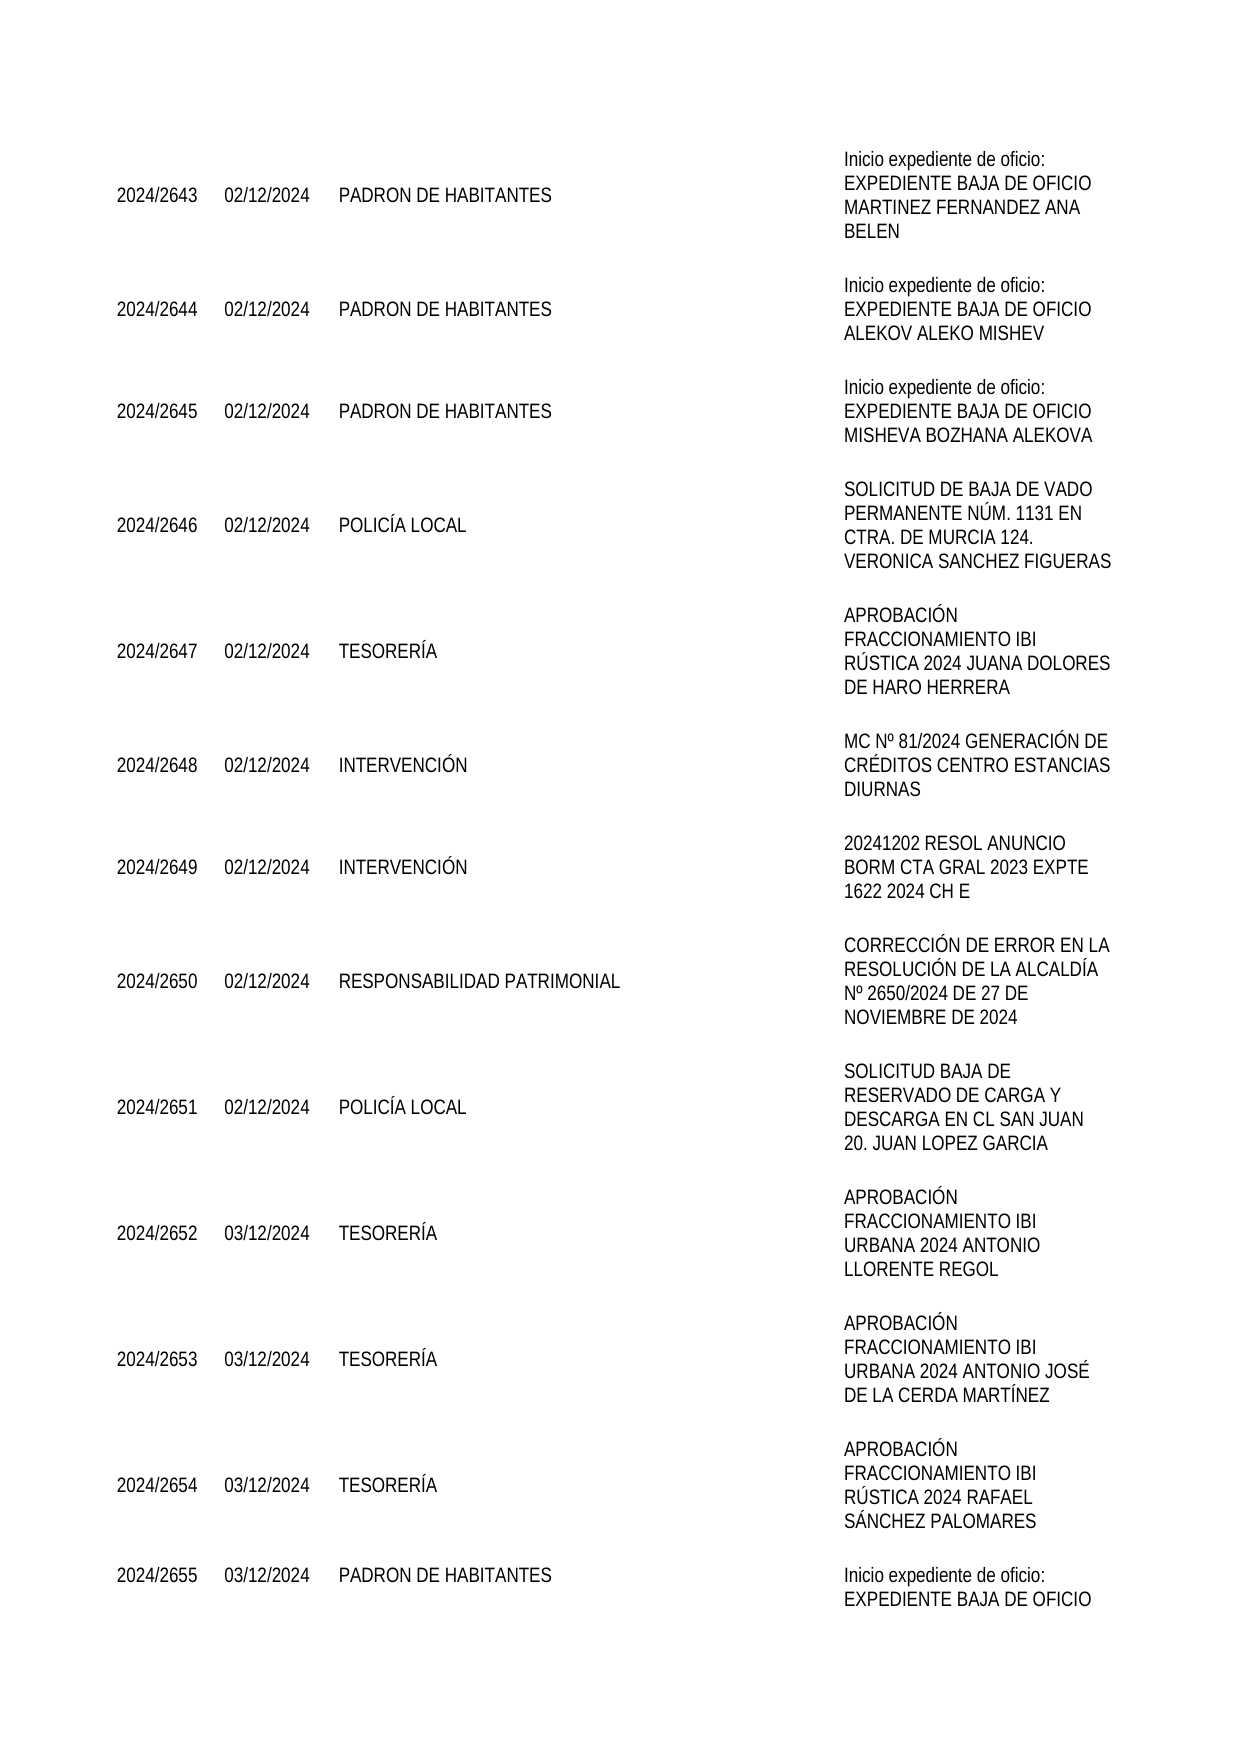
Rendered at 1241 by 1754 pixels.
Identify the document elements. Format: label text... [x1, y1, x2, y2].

table_cell [1114, 601, 1119, 700]
table_cell [115, 1409, 222, 1436]
table_cell [223, 244, 337, 271]
table_cell [337, 700, 842, 727]
table_cell [115, 1031, 222, 1058]
table_cell [1114, 475, 1119, 574]
table_cell 2024/2651 [115, 1058, 222, 1157]
table_cell 2024/2649 [115, 830, 222, 904]
table_cell 02/12/2024 [223, 601, 337, 700]
table_cell Inicio expediente de oficio: EXPEDIENTE BAJA DE OFICIO MISHEVA BOZHANA ALEKOVA [842, 373, 1114, 448]
table_cell SOLICITUD DE BAJA DE VADO PERMANENTE NÚM. 1131 EN CTRA. DE MURCIA 124. VERONICA SANCHEZ FIGUERAS [842, 475, 1114, 574]
table_cell [223, 574, 337, 601]
table_cell 2024/2646 [115, 475, 222, 574]
table_cell 03/12/2024 [223, 1436, 337, 1535]
table_cell TESORERÍA [337, 601, 842, 700]
table_cell [337, 244, 842, 271]
table_cell [1114, 271, 1119, 346]
table_cell 20241202 RESOL ANUNCIO BORM CTA GRAL 2023 EXPTE 1622 2024 CH E [842, 830, 1114, 904]
table_cell 2024/2653 [115, 1310, 222, 1409]
table_cell [842, 1283, 1114, 1310]
table_cell Inicio expediente de oficio: EXPEDIENTE BAJA DE OFICIO [842, 1562, 1114, 1613]
table_cell 03/12/2024 [223, 1310, 337, 1409]
table_cell [1114, 346, 1119, 373]
table_cell [337, 905, 842, 932]
table_cell INTERVENCIÓN [337, 728, 842, 802]
table_cell TESORERÍA [337, 1310, 842, 1409]
table_cell [337, 1157, 842, 1184]
table_cell TESORERÍA [337, 1184, 842, 1283]
table_cell APROBACIÓN FRACCIONAMIENTO IBI RÚSTICA 2024 RAFAEL SÁNCHEZ PALOMARES [842, 1436, 1114, 1535]
table_cell 2024/2652 [115, 1184, 222, 1283]
table_cell [1114, 803, 1119, 829]
table_cell CORRECCIÓN DE ERROR EN LA RESOLUCIÓN DE LA ALCALDÍA Nº 2650/2024 DE 27 DE NOVIEMBRE DE 2024 [842, 932, 1114, 1031]
table_cell [1114, 1562, 1119, 1613]
table_cell Inicio expediente de oficio: EXPEDIENTE BAJA DE OFICIO ALEKOV ALEKO MISHEV [842, 271, 1114, 346]
table_cell SOLICITUD BAJA DE RESERVADO DE CARGA Y DESCARGA EN CL SAN JUAN 20. JUAN LOPEZ GARCIA [842, 1058, 1114, 1157]
table_cell MC Nº 81/2024 GENERACIÓN DE CRÉDITOS CENTRO ESTANCIAS DIURNAS [842, 728, 1114, 802]
table_cell 2024/2648 [115, 728, 222, 802]
table_cell [1114, 1058, 1119, 1157]
table_cell [1114, 448, 1119, 475]
table_cell [115, 1535, 222, 1562]
table_cell [115, 118, 222, 145]
table_cell [337, 118, 842, 145]
table_cell 02/12/2024 [223, 145, 337, 244]
table_cell [1114, 932, 1119, 1031]
table_cell PADRON DE HABITANTES [337, 373, 842, 448]
table_cell [337, 448, 842, 475]
table_cell RESPONSABILIDAD PATRIMONIAL [337, 932, 842, 1031]
table_cell [1114, 1157, 1119, 1184]
table_cell 03/12/2024 [223, 1562, 337, 1613]
table_cell [115, 346, 222, 373]
table_cell [1114, 1283, 1119, 1310]
table_cell [115, 700, 222, 727]
table_cell [1114, 1184, 1119, 1283]
table_cell [1114, 373, 1119, 448]
table_cell [842, 574, 1114, 601]
table_cell [842, 346, 1114, 373]
table_cell [337, 346, 842, 373]
table_cell [115, 448, 222, 475]
table_cell [115, 244, 222, 271]
table_cell 2024/2655 [115, 1562, 222, 1613]
table_cell [1114, 244, 1119, 271]
table_cell POLICÍA LOCAL [337, 475, 842, 574]
table_cell Inicio expediente de oficio: EXPEDIENTE BAJA DE OFICIO MARTINEZ FERNANDEZ ANA BELEN [842, 145, 1114, 244]
table_cell 2024/2647 [115, 601, 222, 700]
table_cell 2024/2643 [115, 145, 222, 244]
table_cell [223, 1409, 337, 1436]
table_cell 02/12/2024 [223, 830, 337, 904]
table_cell 2024/2650 [115, 932, 222, 1031]
table_cell [115, 1157, 222, 1184]
table_cell [223, 1535, 337, 1562]
table_cell INTERVENCIÓN [337, 830, 842, 904]
table_cell [337, 803, 842, 829]
table_cell [337, 1535, 842, 1562]
table_cell [1114, 1310, 1119, 1409]
table_cell [1114, 1436, 1119, 1535]
table_cell [842, 1409, 1114, 1436]
table_cell [842, 244, 1114, 271]
table_cell 02/12/2024 [223, 728, 337, 802]
table_cell [115, 803, 222, 829]
table_cell [223, 700, 337, 727]
table_cell [1114, 1031, 1119, 1058]
table_cell [1114, 1535, 1119, 1562]
table_cell [223, 803, 337, 829]
table_cell [115, 905, 222, 932]
table_cell 2024/2654 [115, 1436, 222, 1535]
table_cell [842, 700, 1114, 727]
table_cell PADRON DE HABITANTES [337, 271, 842, 346]
table_cell [223, 448, 337, 475]
table_cell 02/12/2024 [223, 1058, 337, 1157]
table_cell 02/12/2024 [223, 932, 337, 1031]
table_cell POLICÍA LOCAL [337, 1058, 842, 1157]
table_cell [1114, 118, 1119, 145]
table_cell PADRON DE HABITANTES [337, 145, 842, 244]
table_cell [842, 118, 1114, 145]
table_cell [337, 1409, 842, 1436]
table_cell [223, 1031, 337, 1058]
table_cell [1114, 728, 1119, 802]
table_cell [1114, 700, 1119, 727]
table_cell [115, 1283, 222, 1310]
table_cell [1114, 145, 1119, 244]
table_cell APROBACIÓN FRACCIONAMIENTO IBI RÚSTICA 2024 JUANA DOLORES DE HARO HERRERA [842, 601, 1114, 700]
table_cell [842, 1157, 1114, 1184]
table_cell [842, 1031, 1114, 1058]
table_cell [842, 1535, 1114, 1562]
table_cell [223, 1157, 337, 1184]
table_cell [337, 1031, 842, 1058]
table_cell [842, 803, 1114, 829]
table_cell [223, 346, 337, 373]
table_cell [223, 118, 337, 145]
table_cell 03/12/2024 [223, 1184, 337, 1283]
table_cell TESORERÍA [337, 1436, 842, 1535]
table_cell [1114, 830, 1119, 904]
table_cell [115, 574, 222, 601]
table_cell [337, 574, 842, 601]
table_cell 02/12/2024 [223, 475, 337, 574]
table_cell [842, 905, 1114, 932]
table_cell 2024/2644 [115, 271, 222, 346]
table_cell 02/12/2024 [223, 373, 337, 448]
table_cell [223, 905, 337, 932]
table_cell APROBACIÓN FRACCIONAMIENTO IBI URBANA 2024 ANTONIO LLORENTE REGOL [842, 1184, 1114, 1283]
table_cell [337, 1283, 842, 1310]
table_cell [1114, 905, 1119, 932]
table_cell 2024/2645 [115, 373, 222, 448]
table_cell PADRON DE HABITANTES [337, 1562, 842, 1613]
table_cell [842, 448, 1114, 475]
table_cell [1114, 1409, 1119, 1436]
table_cell [1114, 574, 1119, 601]
table_cell [223, 1283, 337, 1310]
table_cell APROBACIÓN FRACCIONAMIENTO IBI URBANA 2024 ANTONIO JOSÉ DE LA CERDA MARTÍNEZ [842, 1310, 1114, 1409]
table_cell 02/12/2024 [223, 271, 337, 346]
